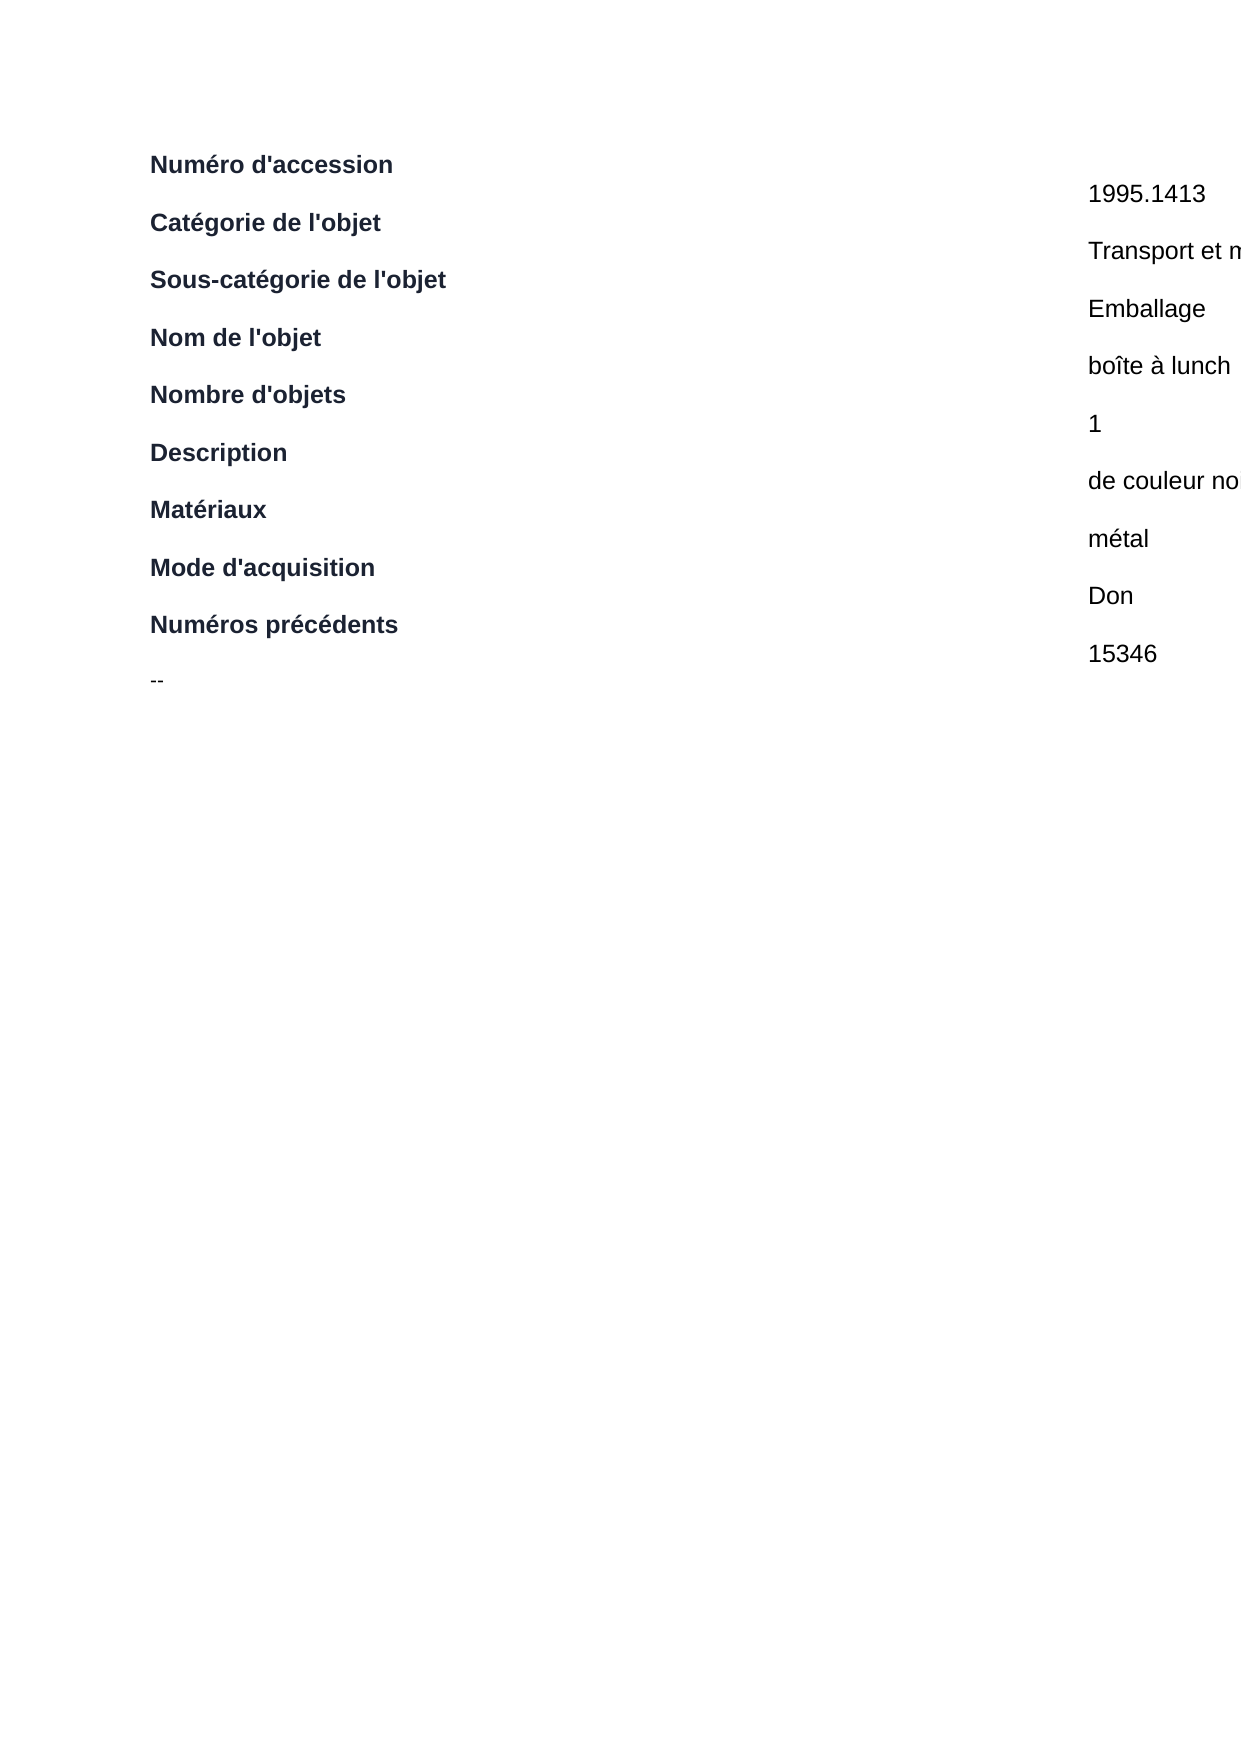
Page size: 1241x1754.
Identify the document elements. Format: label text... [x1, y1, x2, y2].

text Catégorie de l'objet [150, 207, 1090, 236]
text boîte à lunch [1088, 351, 1240, 380]
text Matériaux [150, 495, 1090, 524]
text Don [1088, 581, 1240, 610]
text Numéros précédents [150, 610, 1090, 639]
text Sous-catégorie de l'objet [150, 265, 1090, 294]
text 1 [1088, 409, 1240, 437]
text métal [1088, 524, 1240, 552]
text Description [150, 437, 1090, 466]
text Mode d'acquisition [150, 552, 1090, 581]
text -- [150, 667, 1090, 691]
text 1995.1413 [1088, 179, 1240, 207]
text de couleur noire à l'extérieur et blanche à l'intérieur. Poignée au sommet. Deux charnières. Deux locquets [1088, 466, 1240, 495]
text Nom de l'objet [150, 322, 1090, 351]
text 15346 [1088, 639, 1240, 667]
text Nombre d'objets [150, 380, 1090, 409]
text Numéro d'accession [150, 150, 1090, 179]
text Emballage [1088, 294, 1240, 322]
text Transport et manutention [1088, 236, 1240, 265]
